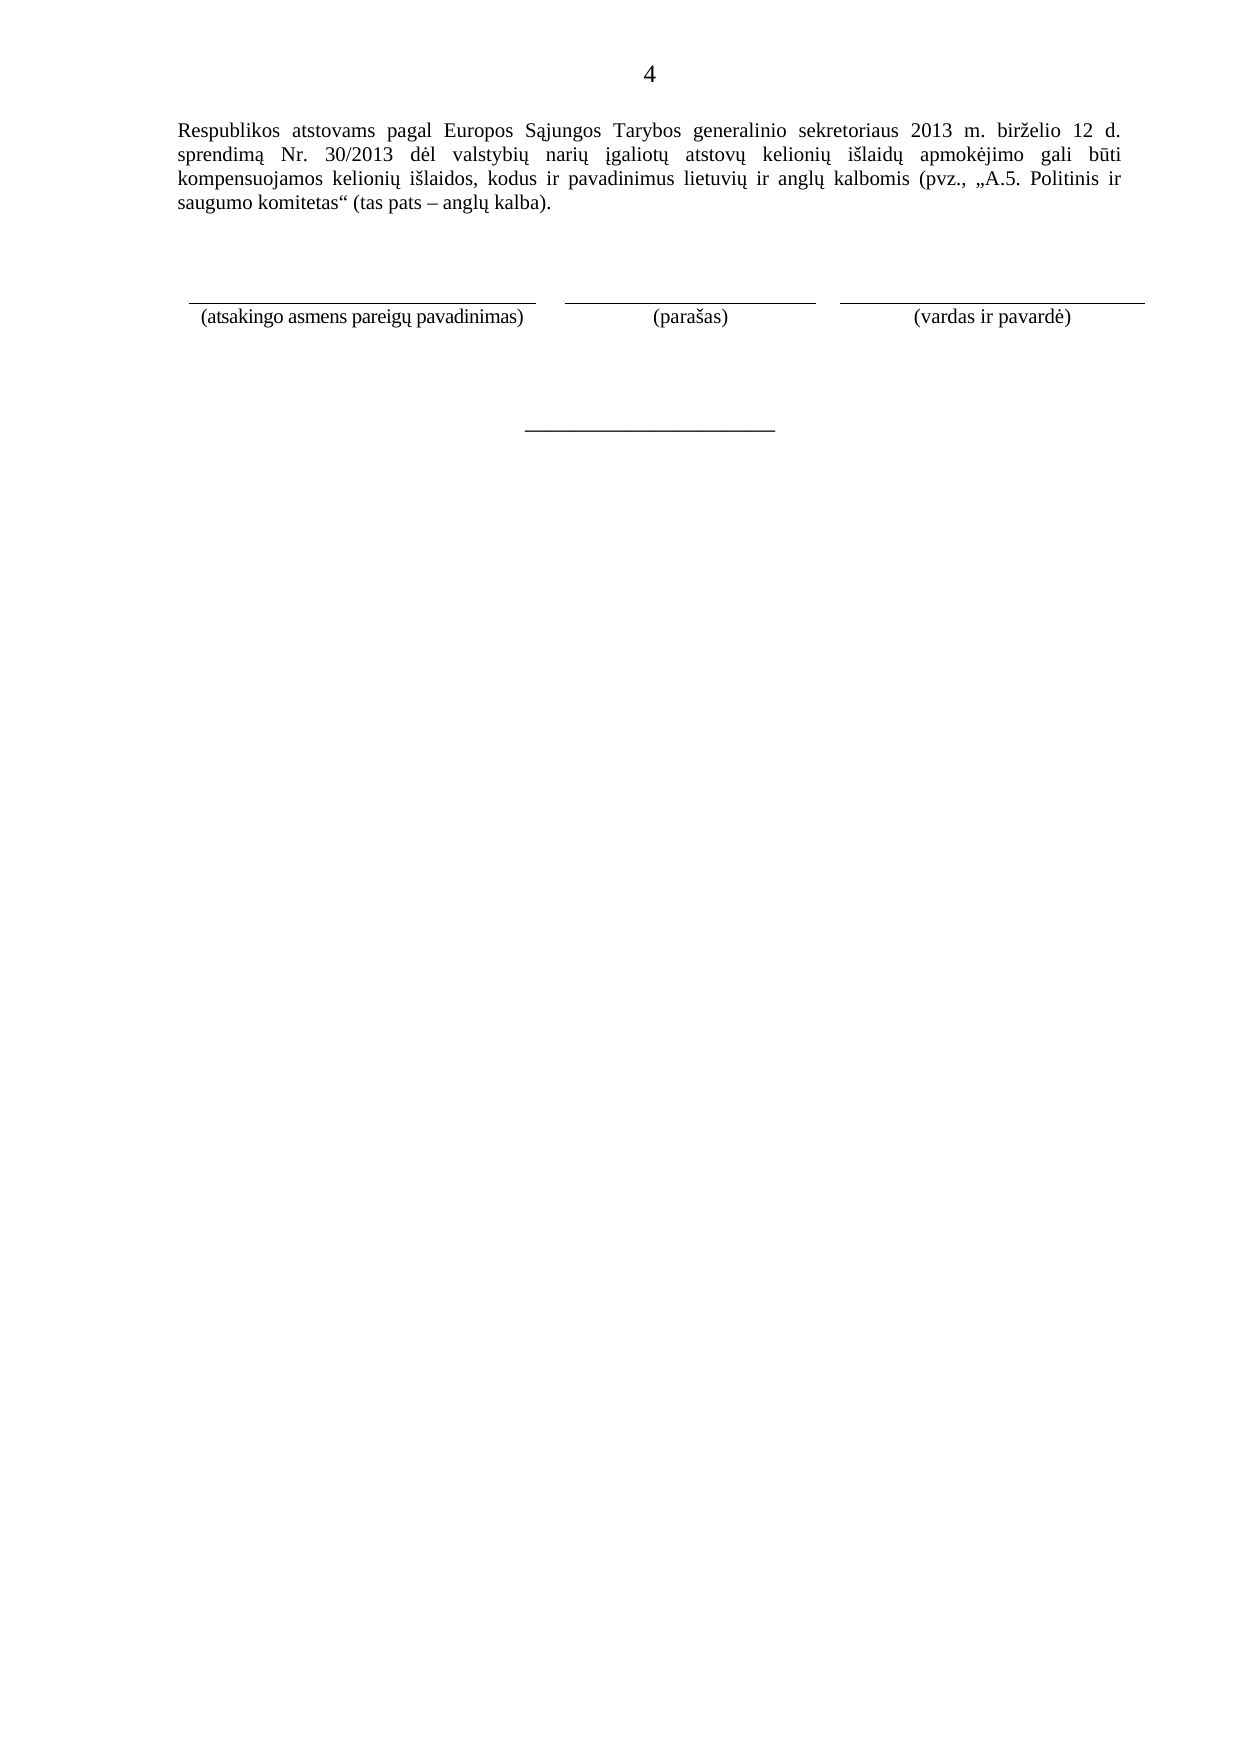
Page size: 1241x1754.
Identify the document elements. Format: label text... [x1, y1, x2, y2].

table_header [565, 267, 816, 303]
table_cell [536, 303, 565, 328]
table_cell (vardas ir pavardė) [840, 304, 1144, 328]
text Respublikos atstovams pagal Europos Sąjungos Tarybos generalinio sekretoriaus 2013 m. birželio 12 d. sprendimą Nr. 30/2013 dėl valstybių narių įgaliotų atstovų kelionių išlaidų apmokėjimo gali būti kompensuojamos kelionių išlaidos, kodus ir pavadinimus lietuvių ir anglų kalbomis (pvz., „A.5. Politinis ir saugumo komitetas“ (tas pats – anglų kalba). [177, 118, 1122, 214]
table_cell (atsakingo asmens pareigų pavadinimas) [189, 304, 536, 328]
table_cell (parašas) [565, 304, 816, 328]
text –––––––––––––––––––– [177, 414, 1122, 443]
table_cell [816, 303, 840, 328]
table_header [840, 267, 1144, 303]
table_header [536, 267, 565, 303]
table_header [189, 267, 536, 303]
table_header [816, 267, 840, 303]
